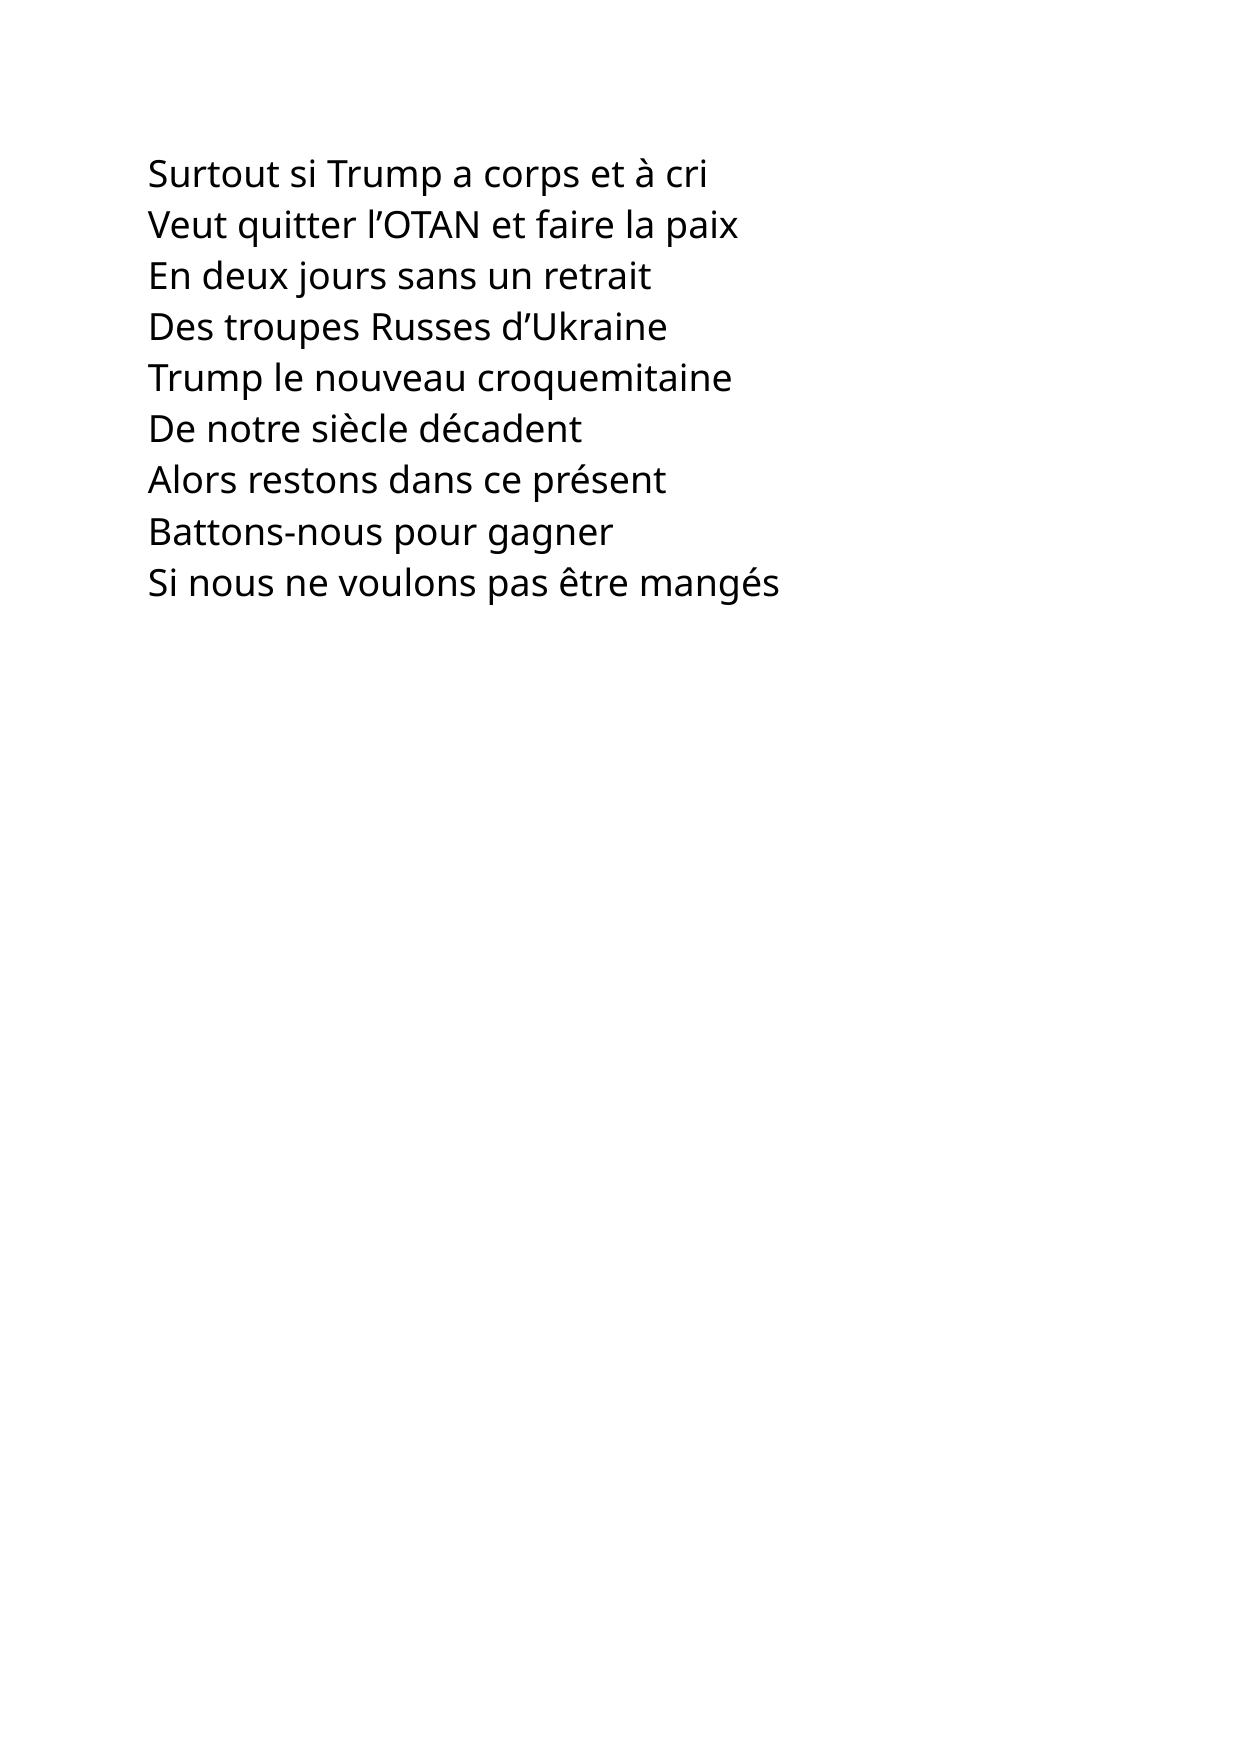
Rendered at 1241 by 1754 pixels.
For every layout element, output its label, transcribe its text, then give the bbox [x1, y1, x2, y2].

text Si nous ne voulons pas être mangés [148, 556, 1093, 607]
text Battons-nous pour gagner [148, 505, 1093, 556]
text Alors restons dans ce présent [148, 454, 1093, 505]
text Des troupes Russes d’Ukraine [148, 301, 1093, 352]
text De notre siècle décadent [148, 403, 1093, 454]
text Surtout si Trump a corps et à cri [148, 148, 1093, 199]
text En deux jours sans un retrait [148, 250, 1093, 301]
text Veut quitter l’OTAN et faire la paix [148, 199, 1093, 250]
text Trump le nouveau croquemitaine [148, 352, 1093, 403]
